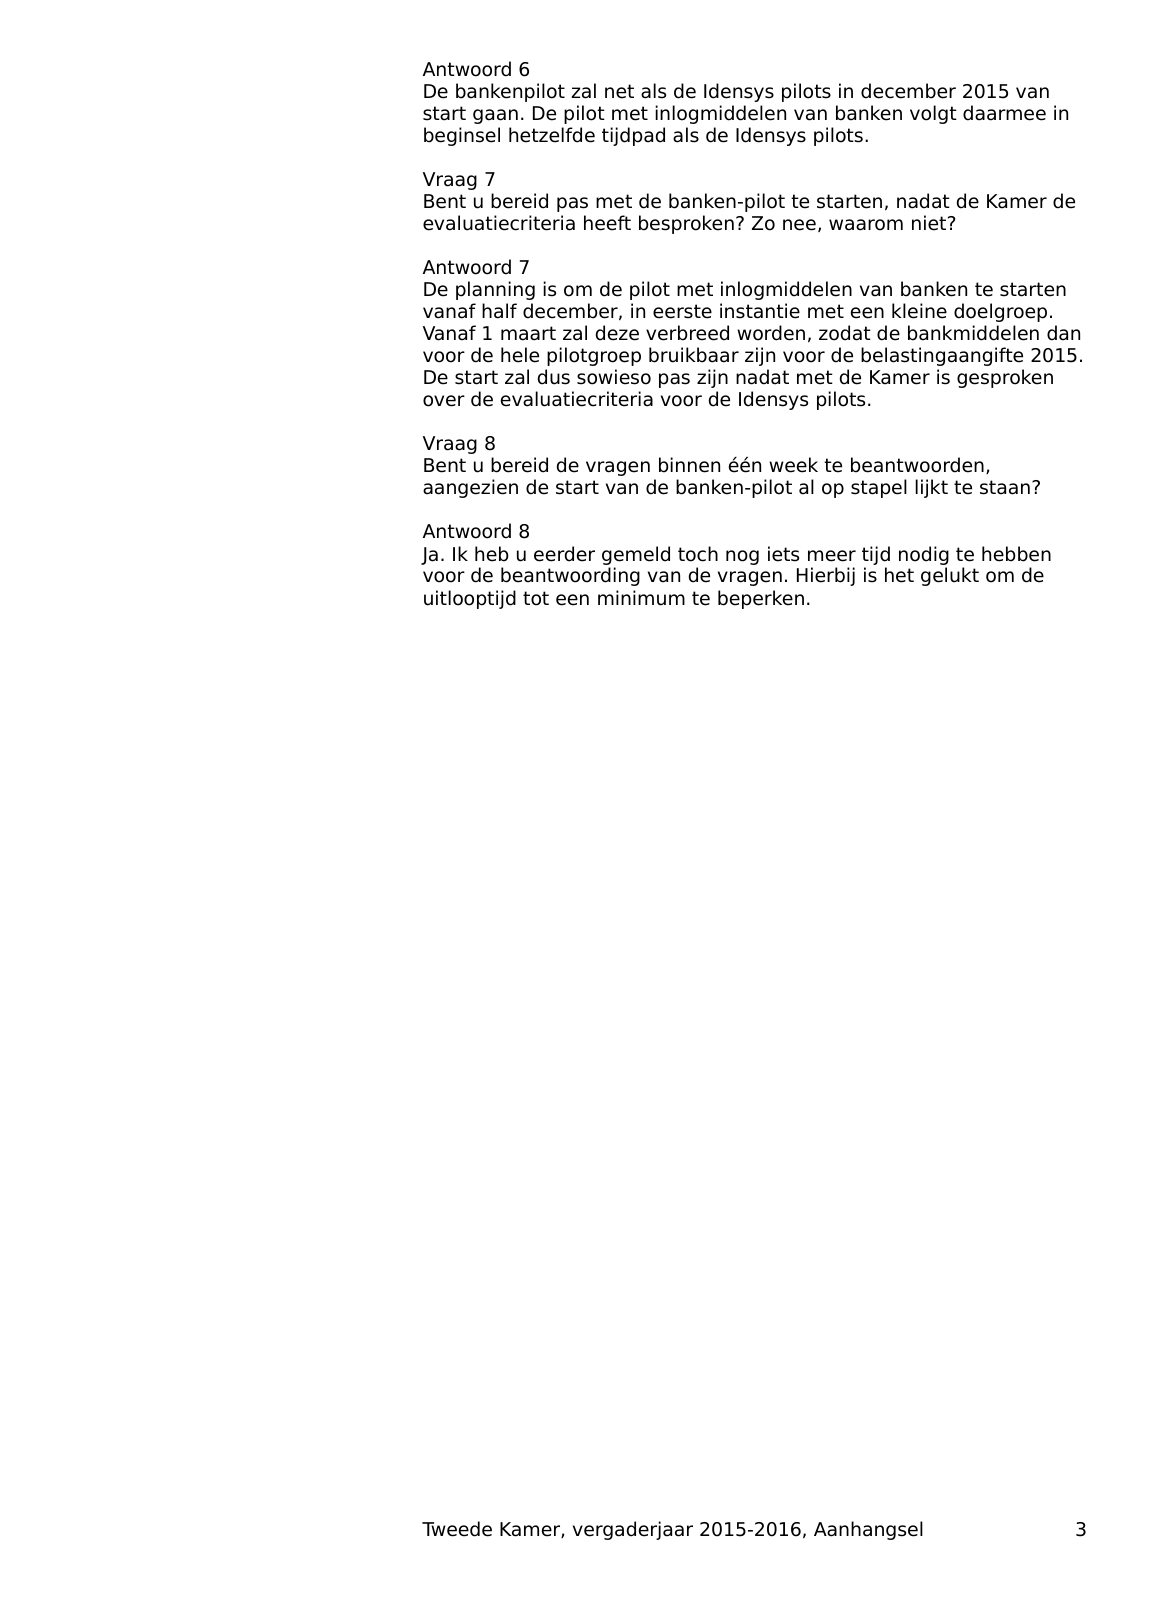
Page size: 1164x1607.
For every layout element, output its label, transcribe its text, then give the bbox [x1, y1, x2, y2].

text Antwoord 8 [422, 521, 1087, 543]
text Bent u bereid pas met de banken-pilot te starten, nadat de Kamer de evaluatiecriteria heeft besproken? Zo nee, waarom niet? [422, 191, 1087, 235]
text Vraag 8 [422, 433, 1087, 455]
text De planning is om de pilot met inlogmiddelen van banken te starten vanaf half december, in eerste instantie met een kleine doelgroep. Vanaf 1 maart zal deze verbreed worden, zodat de bankmiddelen dan voor de hele pilotgroep bruikbaar zijn voor de belastingaangifte 2015. De start zal dus sowieso pas zijn nadat met de Kamer is gesproken over de evaluatiecriteria voor de Idensys pilots. [422, 279, 1087, 411]
text Antwoord 7 [422, 257, 1087, 279]
text Ja. Ik heb u eerder gemeld toch nog iets meer tijd nodig te hebben voor de beantwoording van de vragen. Hierbij is het gelukt om de uitlooptijd tot een minimum te beperken. [422, 543, 1087, 609]
text Bent u bereid de vragen binnen één week te beantwoorden, aangezien de start van de banken-pilot al op stapel lijkt te staan? [422, 455, 1087, 499]
text De bankenpilot zal net als de Idensys pilots in december 2015 van start gaan. De pilot met inlogmiddelen van banken volgt daarmee in beginsel hetzelfde tijdpad als de Idensys pilots. [422, 81, 1087, 147]
text Antwoord 6 [422, 59, 1087, 81]
text Vraag 7 [422, 169, 1087, 191]
